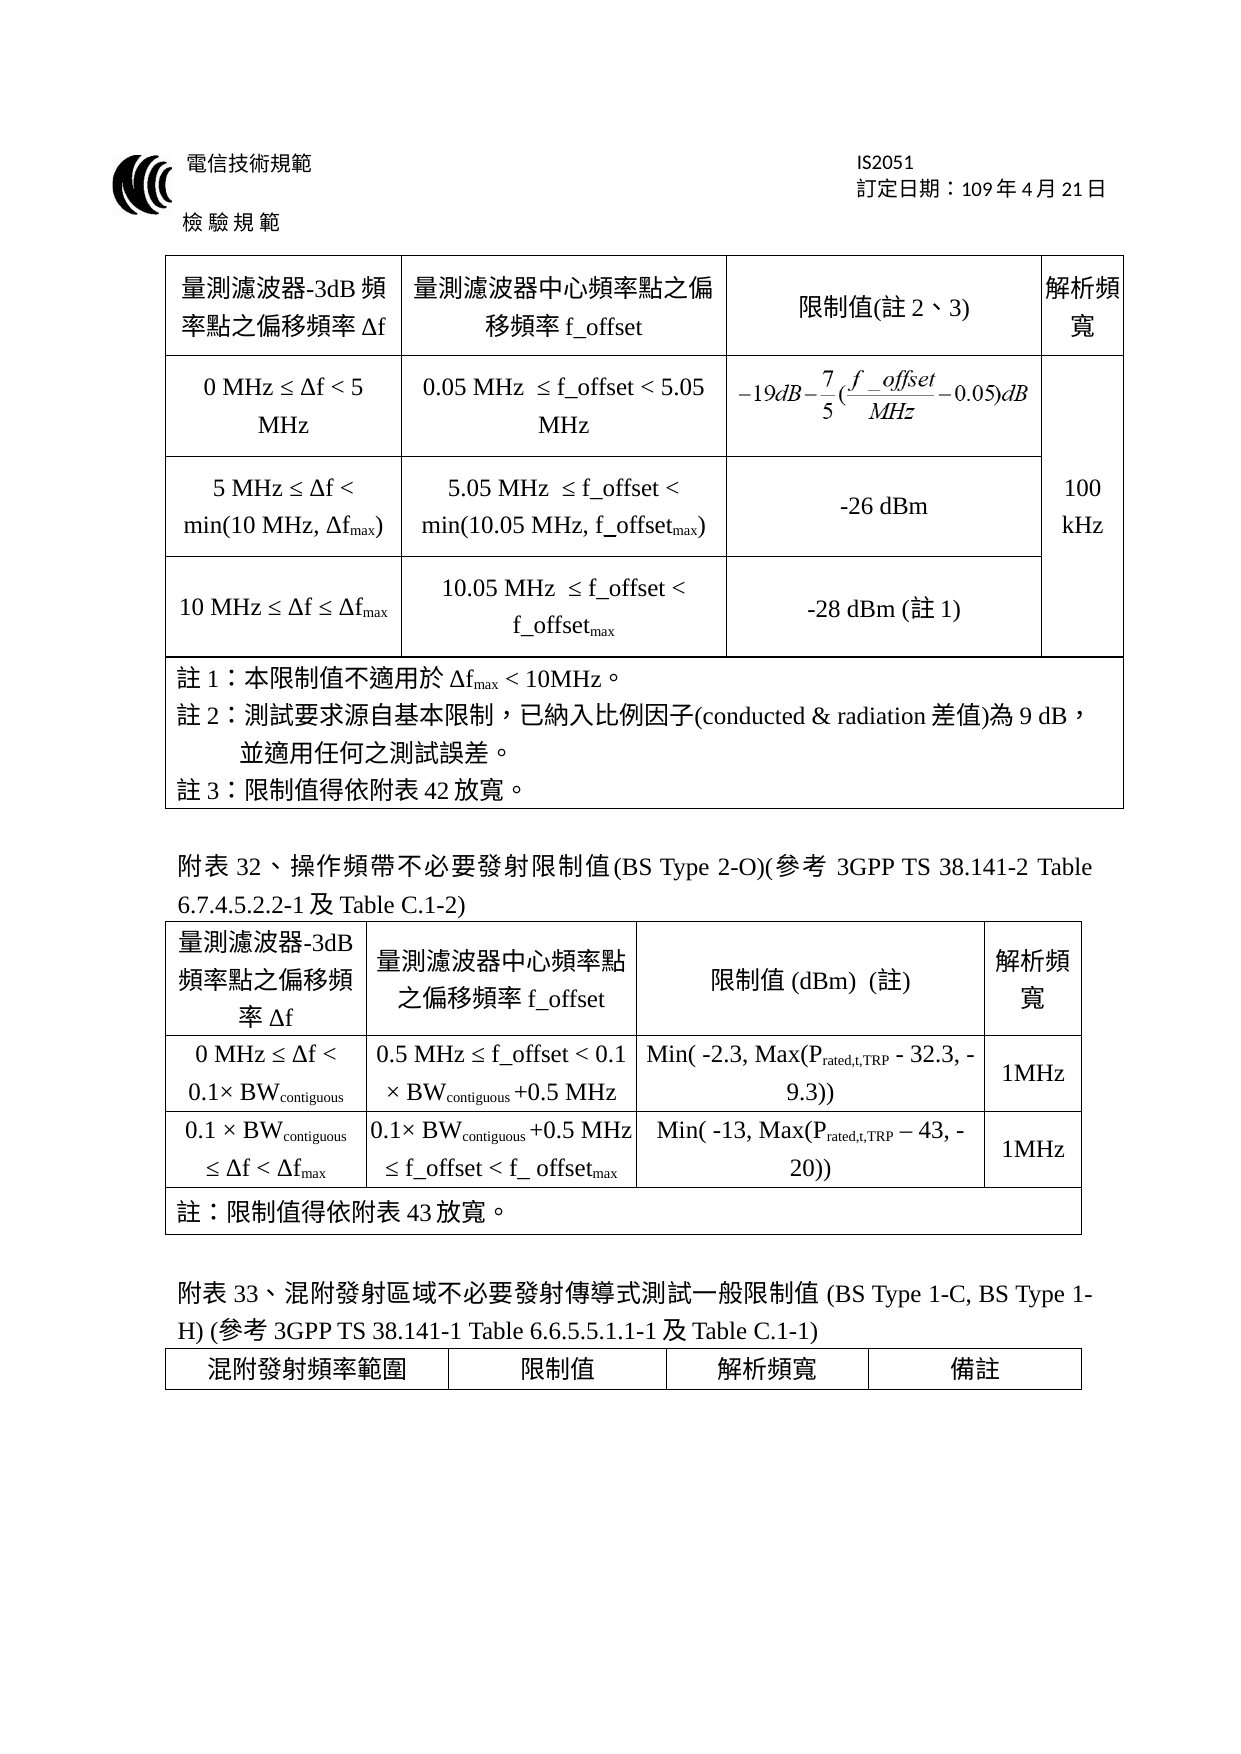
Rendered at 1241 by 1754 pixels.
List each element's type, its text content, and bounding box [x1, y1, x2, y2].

table_cell 0 MHz ≤ Δf < 0.1× BWcontiguous [166, 1036, 366, 1111]
table_cell Min( -13, Max(Prated,t,TRP – 43, -20)) [637, 1112, 984, 1187]
table_header 量測濾波器中心頻率點之偏移頻率f_offset [402, 256, 726, 355]
table_cell 註：限制值得依附表43放寬。 [166, 1188, 1081, 1234]
text 附表33、混附發射區域不必要發射傳導式測試一般限制值 (BS Type 1-C, BS Type 1-H) (參考 3GPP TS 38.141-1 Table 6.6.5.5.1.1-1及Table C.1-1) [177, 1272, 1092, 1347]
text 附表32、操作頻帶不必要發射限制值(BS Type 2-O)(參考 3GPP TS 38.141-2 Table 6.7.4.5.2.2-1及Table C.1-2) [177, 846, 1092, 921]
table_header 限制值 (dBm) (註) [637, 922, 984, 1034]
table_header 量測濾波器-3dB頻率點之偏移頻率Δf [166, 256, 401, 355]
table_cell 10.05 MHz ≤ f_offset < f_offsetmax [402, 557, 726, 656]
table_cell 0 MHz ≤ Δf < 5 MHz [166, 356, 401, 456]
table_cell 0.1 × BWcontiguous ≤ Δf < Δfmax [166, 1112, 366, 1187]
table_cell 5.05 MHz ≤ f_offset < min(10.05 MHz, f_offsetmax) [402, 457, 726, 556]
table_cell 註1：本限制值不適用於Δfmax < 10MHz。 註2：測試要求源自基本限制，已納入比例因子(conducted & radiation差值)為9 dB，並適用任何之測試誤差。 註3：限制值得依附表42放寬。 [166, 658, 1123, 807]
table_header 限制值 [449, 1349, 666, 1389]
table_cell 0.1× BWcontiguous +0.5 MHz ≤ f_offset < f_ offsetmax [367, 1112, 636, 1187]
table_cell 10 MHz ≤ Δf ≤ Δfmax [166, 557, 401, 656]
table_cell 1MHz [985, 1036, 1081, 1111]
table_cell -28 dBm (註1) [727, 557, 1041, 656]
table_header 量測濾波器-3dB頻率點之偏移頻率Δf [166, 922, 366, 1034]
table_cell 0.05 MHz ≤ f_offset < 5.05 MHz [402, 356, 726, 456]
table_cell 100 kHz [1042, 356, 1123, 656]
table_cell -26 dBm [727, 457, 1041, 556]
table_header 量測濾波器中心頻率點之偏移頻率f_offset [367, 922, 636, 1034]
table_header 解析頻寬 [985, 922, 1081, 1034]
table_cell 0.5 MHz ≤ f_offset < 0.1 × BWcontiguous +0.5 MHz [367, 1036, 636, 1111]
table_cell Min( -2.3, Max(Prated,t,TRP - 32.3, -9.3)) [637, 1036, 984, 1111]
table_cell [727, 356, 1041, 456]
picture [738, 370, 1030, 421]
table_cell 5 MHz ≤ Δf < min(10 MHz, Δfmax) [166, 457, 401, 556]
table_header 解析頻寬 [1042, 256, 1123, 355]
table_header 解析頻寬 [667, 1349, 868, 1389]
table_header 備註 [869, 1349, 1081, 1389]
table_header 混附發射頻率範圍 [166, 1349, 448, 1389]
table_header 限制值(註2、3) [727, 256, 1041, 355]
table_cell 1MHz [985, 1112, 1081, 1187]
